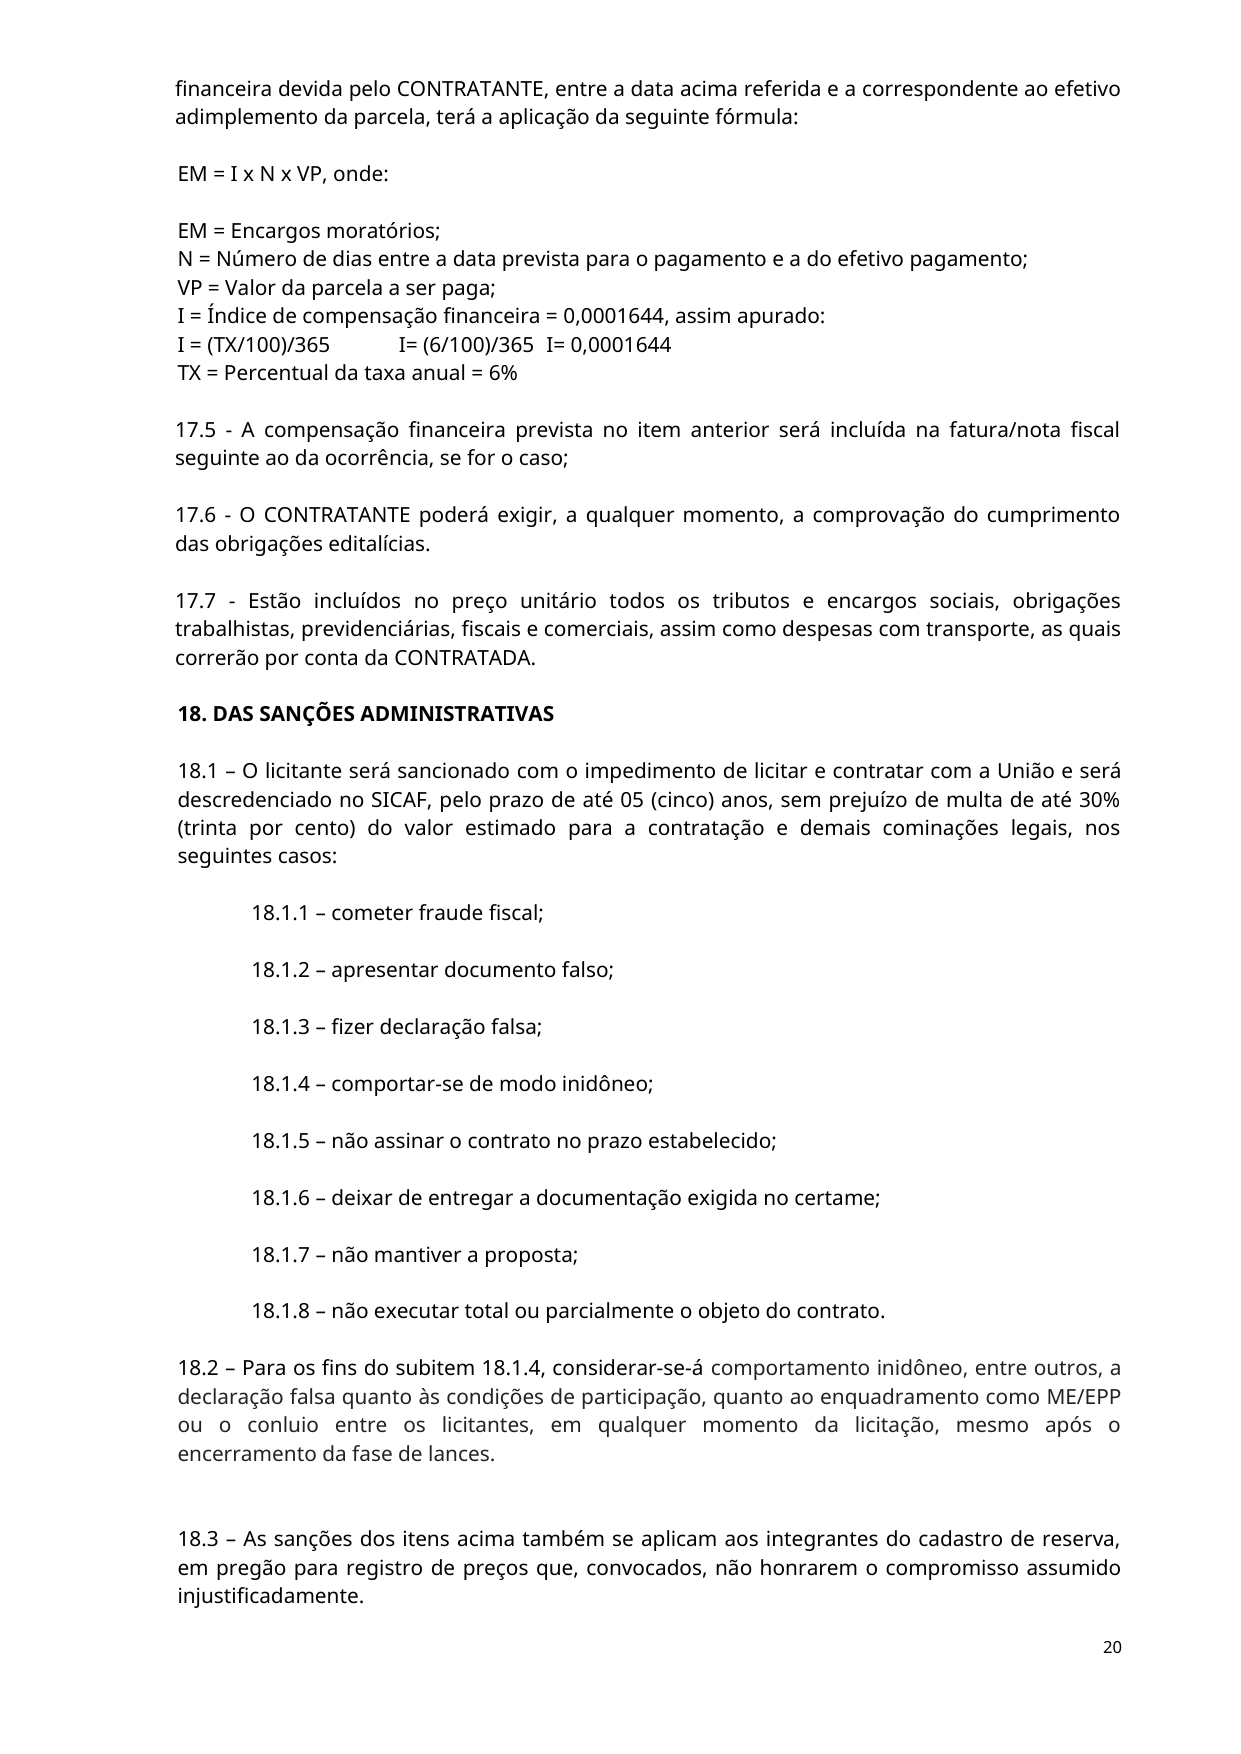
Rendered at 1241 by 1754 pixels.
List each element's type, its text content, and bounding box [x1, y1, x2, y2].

text 18.2 – Para os fins do subitem 18.1.4, considerar-se-á comportamento inidôneo, entre outros, a declaração falsa quanto às condições de participação, quanto ao enquadramento como ME/EPP ou o conluio entre os licitantes, em qualquer momento da licitação, mesmo após o encerramento da fase de lances. [177, 1353, 1122, 1467]
text financeira devida pelo CONTRATANTE, entre a data acima referida e a correspondente ao efetivo adimplemento da parcela, terá a aplicação da seguinte fórmula: [175, 74, 1122, 131]
text EM = I x N x VP, onde: [177, 159, 1122, 188]
text 18.1.7 – não mantiver a proposta; [251, 1240, 1122, 1268]
text I = Índice de compensação financeira = 0,0001644, assim apurado: [177, 301, 1122, 330]
text EM = Encargos moratórios; [177, 216, 1122, 244]
text 18.1.1 – cometer fraude fiscal; [251, 898, 1122, 927]
text 17.5 - A compensação financeira prevista no item anterior será incluída na fatura/nota fiscal seguinte ao da ocorrência, se for o caso; [175, 415, 1122, 472]
text 18. DAS SANÇÕES ADMINISTRATIVAS [177, 699, 1122, 728]
text 18.1.3 – fizer declaração falsa; [251, 1012, 1122, 1041]
text I = (TX/100)/365 I= (6/100)/365 I= 0,0001644 [177, 330, 1122, 358]
text 18.1.2 – apresentar documento falso; [251, 955, 1122, 984]
text 17.6 - O CONTRATANTE poderá exigir, a qualquer momento, a comprovação do cumprimento das obrigações editalícias. [175, 500, 1122, 557]
text TX = Percentual da taxa anual = 6% [177, 358, 1122, 387]
text 18.1.6 – deixar de entregar a documentação exigida no certame; [251, 1183, 1122, 1211]
text 18.1.8 – não executar total ou parcialmente o objeto do contrato. [251, 1297, 1122, 1325]
text N = Número de dias entre a data prevista para o pagamento e a do efetivo pagamento; [177, 244, 1122, 273]
text 18.3 – As sanções dos itens acima também se aplicam aos integrantes do cadastro de reserva, em pregão para registro de preços que, convocados, não honrarem o compromisso assumido injustificadamente. [177, 1524, 1122, 1609]
text 18.1.5 – não assinar o contrato no prazo estabelecido; [251, 1126, 1122, 1154]
text 18.1.4 – comportar-se de modo inidôneo; [251, 1069, 1122, 1098]
text 18.1 – O licitante será sancionado com o impedimento de licitar e contratar com a União e será descredenciado no SICAF, pelo prazo de até 05 (cinco) anos, sem prejuízo de multa de até 30% (trinta por cento) do valor estimado para a contratação e demais cominações legais, nos seguintes casos: [177, 756, 1122, 870]
text 17.7 - Estão incluídos no preço unitário todos os tributos e encargos sociais, obrigações trabalhistas, previdenciárias, fiscais e comerciais, assim como despesas com transporte, as quais correrão por conta da CONTRATADA. [175, 586, 1122, 671]
text VP = Valor da parcela a ser paga; [177, 273, 1122, 301]
